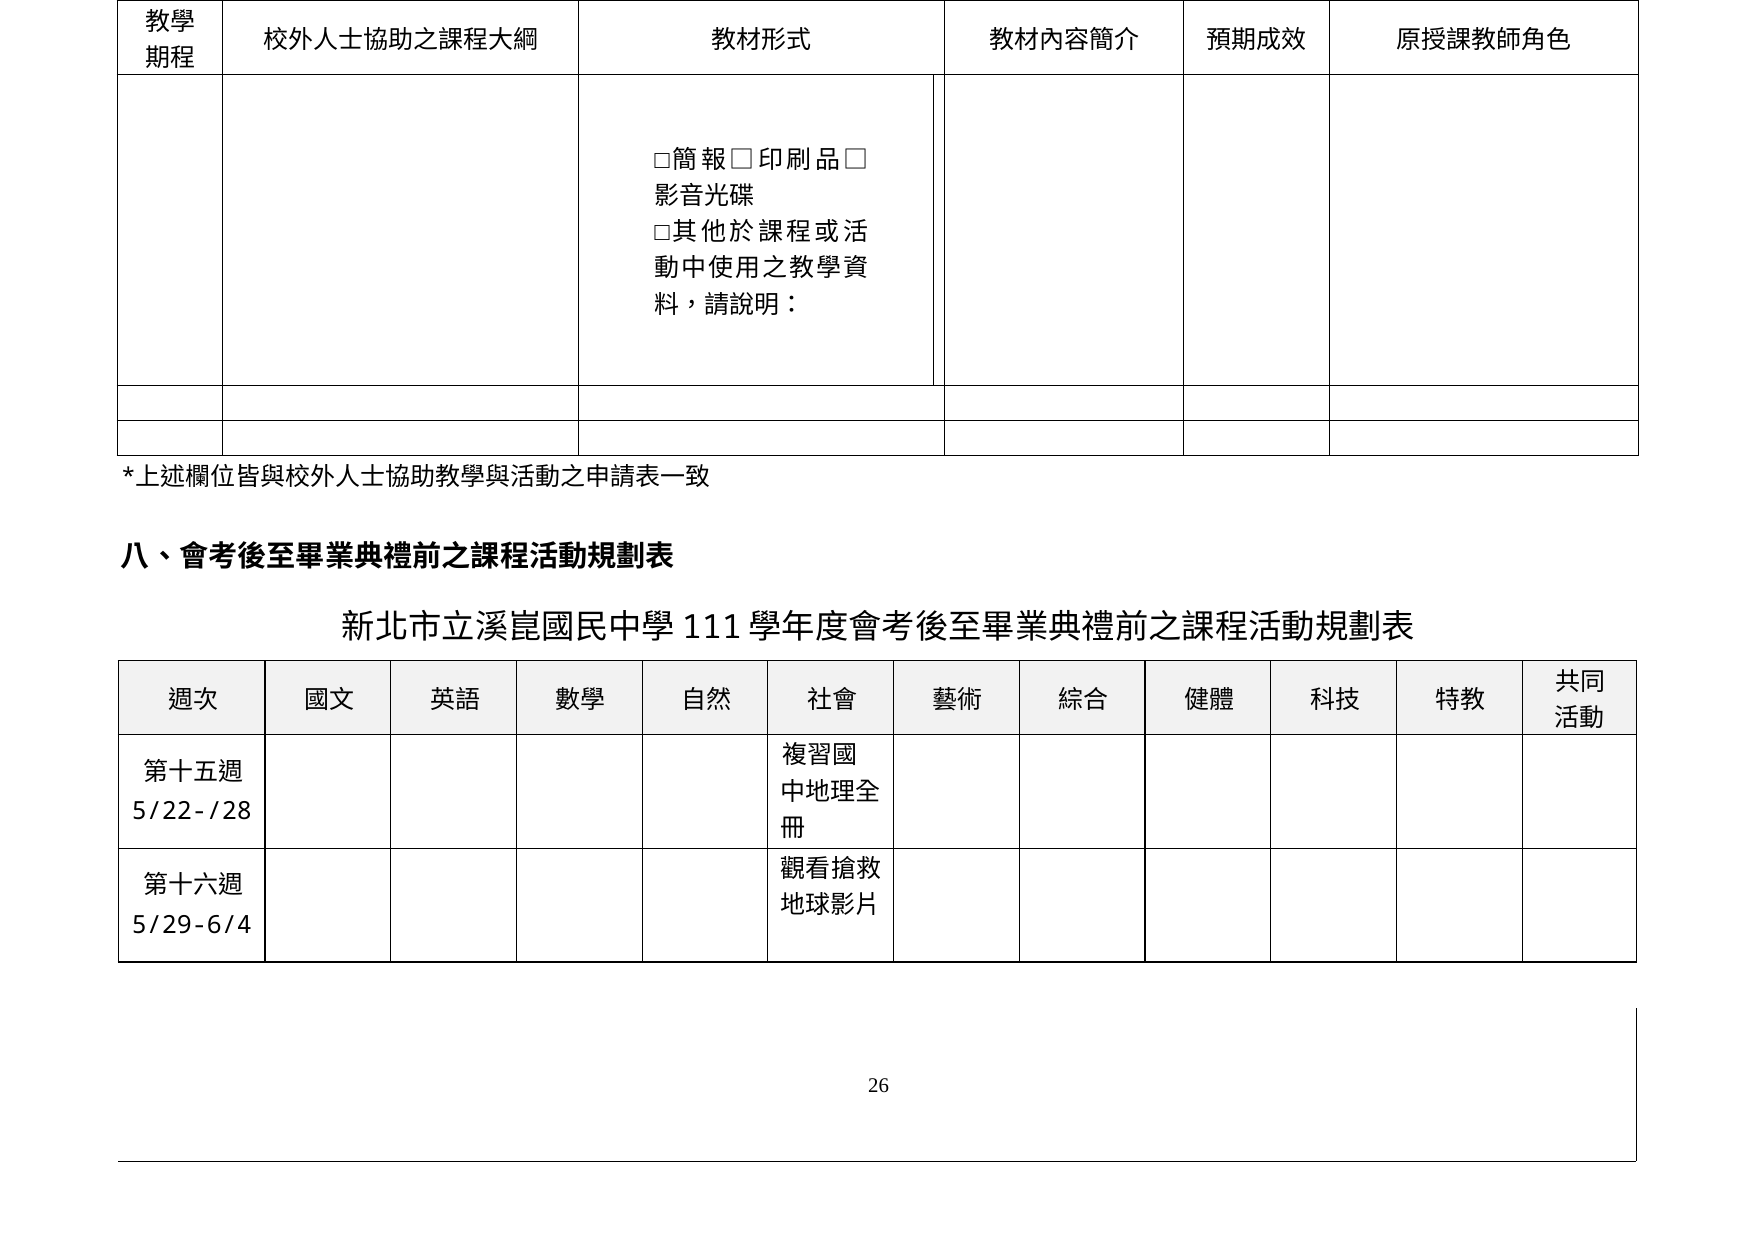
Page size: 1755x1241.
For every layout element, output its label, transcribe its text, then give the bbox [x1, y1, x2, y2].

table_header 校外人士協助之課程大綱 [223, 1, 578, 73]
table_cell [1184, 421, 1329, 455]
table_header 特教 [1397, 661, 1522, 734]
table_cell [1397, 849, 1522, 961]
table_cell [118, 421, 222, 455]
table_cell [643, 735, 767, 848]
table_cell [1523, 735, 1636, 848]
table_header 健體 [1146, 661, 1270, 734]
table_header 科技 [1271, 661, 1396, 734]
text 八、會考後至畢業典禮前之課程活動規劃表 [118, 532, 1636, 574]
table_cell [945, 75, 1183, 385]
table_cell [1330, 386, 1638, 420]
table_cell [118, 75, 222, 385]
table_cell [1523, 849, 1636, 961]
table_header 數學 [517, 661, 642, 734]
text *上述欄位皆與校外人士協助教學與活動之申請表一致 [118, 456, 1636, 492]
table_cell [266, 735, 390, 848]
table_cell [1397, 735, 1522, 848]
table_header 英語 [391, 661, 516, 734]
table_cell [1184, 386, 1329, 420]
table_cell 第十六週5/29-6/4 [119, 849, 264, 961]
table_header 教材形式 [579, 1, 944, 73]
table_header 共同 活動 [1523, 661, 1636, 734]
table_cell [1184, 75, 1329, 385]
table_cell [517, 849, 642, 961]
table_cell [1020, 849, 1144, 961]
table_cell [223, 75, 578, 385]
table_cell [1330, 75, 1638, 385]
table_cell [266, 849, 390, 961]
table_cell [1330, 421, 1638, 455]
text 新北市立溪崑國民中學111學年度會考後至畢業典禮前之課程活動規劃表 [118, 599, 1636, 648]
table_header 國文 [266, 661, 390, 734]
table_header 社會 [768, 661, 893, 734]
table_cell [1271, 735, 1396, 848]
table_cell [517, 735, 642, 848]
table_cell [894, 849, 1019, 961]
table_cell 觀看搶救地球影片 [768, 849, 893, 961]
table_header 原授課教師角色 [1330, 1, 1638, 73]
table_cell [391, 735, 516, 848]
table_cell [1146, 849, 1270, 961]
table_cell [1271, 849, 1396, 961]
table_cell [223, 386, 578, 420]
table_cell [1020, 735, 1144, 848]
table_cell [223, 421, 578, 455]
table_cell [894, 735, 1019, 848]
table_header 藝術 [894, 661, 1019, 734]
table_header 教學 期程 [118, 1, 222, 73]
table_cell [643, 849, 767, 961]
table_header 預期成效 [1184, 1, 1329, 73]
table_cell [118, 386, 222, 420]
table_cell [934, 75, 944, 385]
table_cell 第十五週5/22-/28 [119, 735, 264, 848]
table_cell [1146, 735, 1270, 848]
table_cell [579, 386, 944, 420]
table_header 自然 [643, 661, 767, 734]
table_header 週次 [119, 661, 264, 734]
table_cell 複習國中地理全冊 [768, 735, 893, 848]
table_header 綜合 [1020, 661, 1144, 734]
table_cell [391, 849, 516, 961]
table_cell [945, 386, 1183, 420]
table_cell □簡報□印刷品□影音光碟 □其他於課程或活動中使用之教學資料，請說明： [579, 75, 933, 385]
table_header 教材內容簡介 [945, 1, 1183, 73]
table_cell [945, 421, 1183, 455]
table_cell [579, 421, 944, 455]
